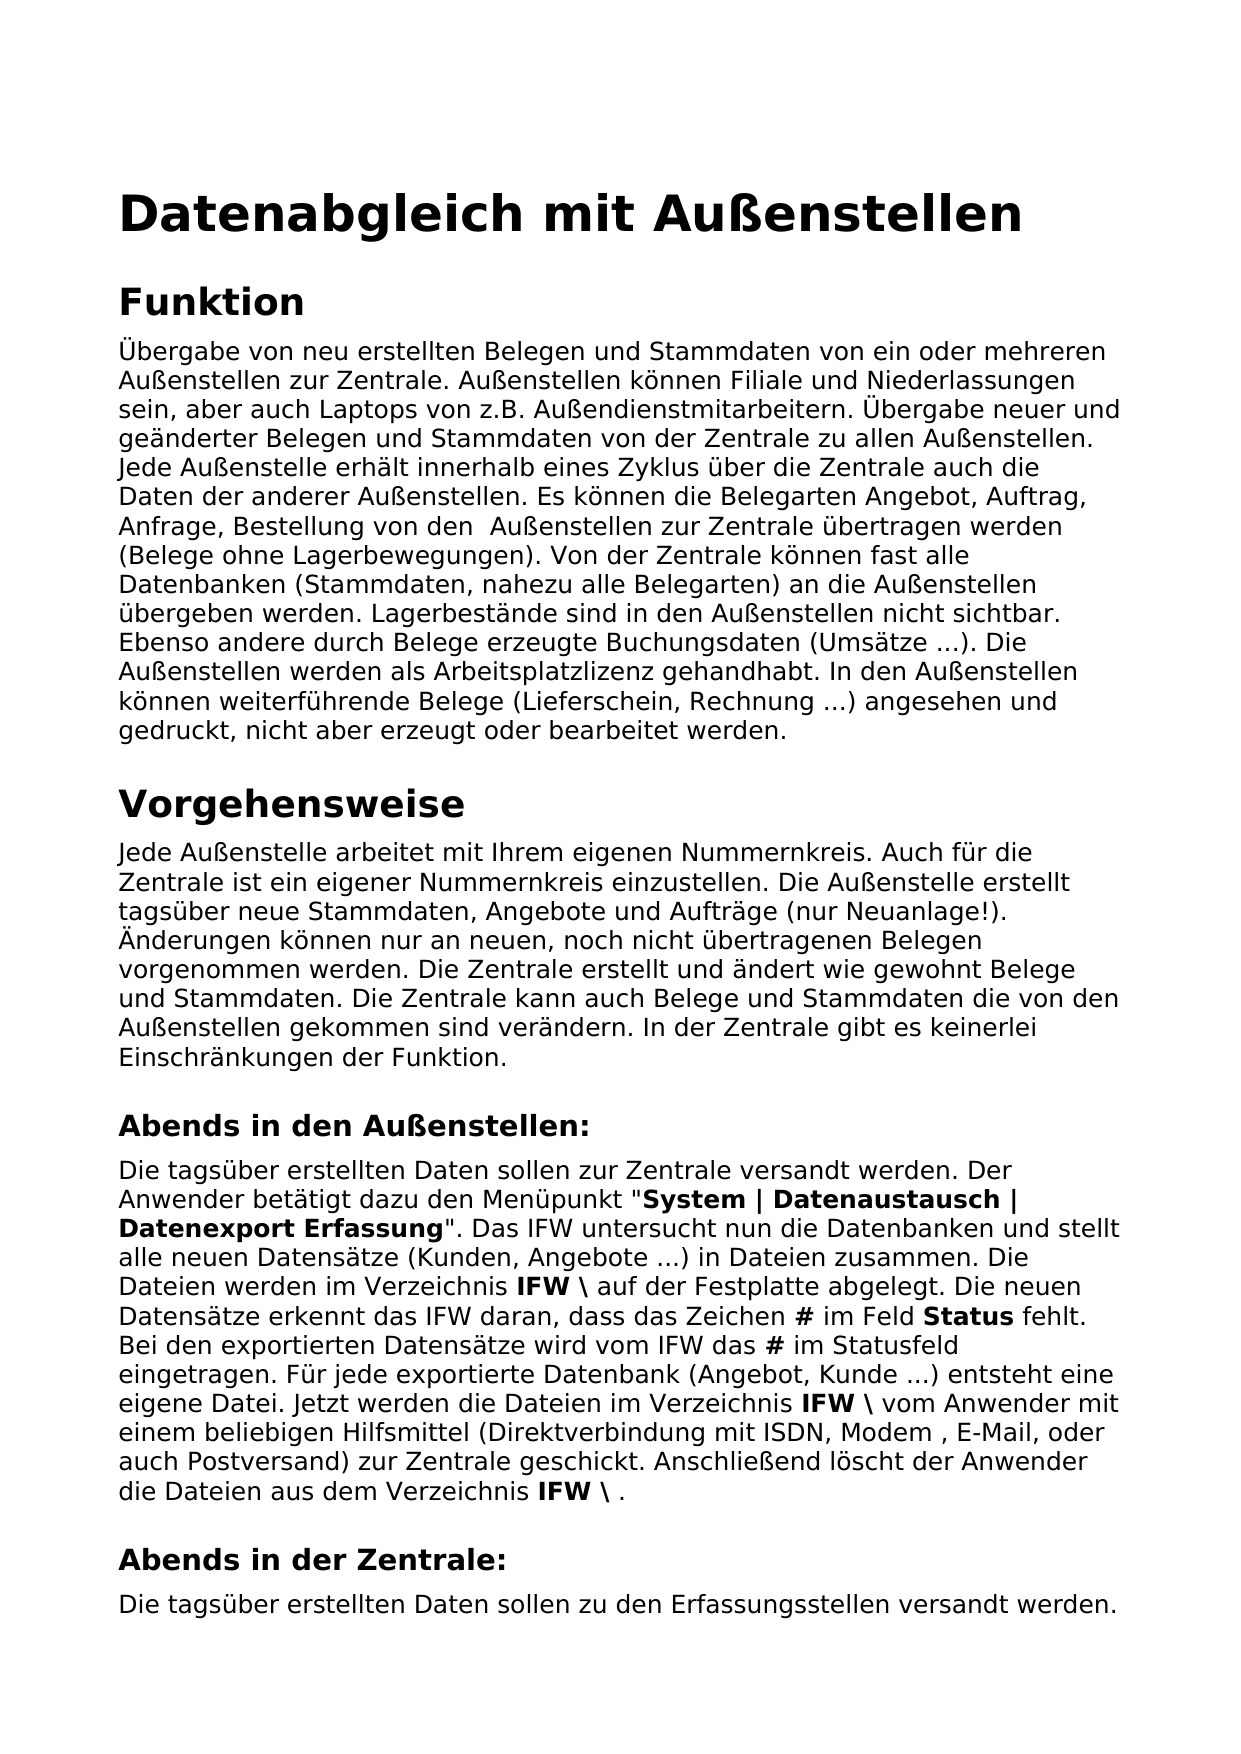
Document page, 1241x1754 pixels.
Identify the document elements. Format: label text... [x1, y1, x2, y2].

subtitle Funktion [118, 281, 1122, 324]
text Jede Außenstelle arbeitet mit Ihrem eigenen Nummernkreis. Auch für die Zentrale ist ein eigener Nummernkreis einzustellen. Die Außenstelle erstellt tagsüber neue Stammdaten, Angebote und Aufträge (nur Neuanlage!). Änderungen können nur an neuen, noch nicht übertragenen Belegen vorgenommen werden. Die Zentrale erstellt und ändert wie gewohnt Belege und Stammdaten. Die Zentrale kann auch Belege und Stammdaten die von den Außenstellen gekommen sind verändern. In der Zentrale gibt es keinerlei Einschränkungen der Funktion. [118, 839, 1122, 1072]
text Die tagsüber erstellten Daten sollen zur Zentrale versandt werden. Der Anwender betätigt dazu den Menüpunkt "System | Datenaustausch | Datenexport Erfassung". Das IFW untersucht nun die Datenbanken und stellt alle neuen Datensätze (Kunden, Angebote ...) in Dateien zusammen. Die Dateien werden im Verzeichnis IFW \ auf der Festplatte abgelegt. Die neuen Datensätze erkennt das IFW daran, dass das Zeichen # im Feld Status fehlt. Bei den exportierten Datensätze wird vom IFW das # im Statusfeld eingetragen. Für jede exportierte Datenbank (Angebot, Kunde ...) entsteht eine eigene Datei. Jetzt werden die Dateien im Verzeichnis IFW \ vom Anwender mit einem beliebigen Hilfsmittel (Direktverbindung mit ISDN, Modem , E-Mail, oder auch Postversand) zur Zentrale geschickt. Anschließend löscht der Anwender die Dateien aus dem Verzeichnis IFW \ . [118, 1156, 1122, 1506]
subtitle Datenabgleich mit Außenstellen [118, 185, 1122, 243]
text ﻿ [118, 118, 1122, 147]
text Übergabe von neu erstellten Belegen und Stammdaten von ein oder mehreren Außenstellen zur Zentrale. Außenstellen können Filiale und Niederlassungen sein, aber auch Laptops von z.B. Außendienstmitarbeitern. Übergabe neuer und geänderter Belegen und Stammdaten von der Zentrale zu allen Außenstellen. Jede Außenstelle erhält innerhalb eines Zyklus über die Zentrale auch die Daten der anderer Außenstellen. Es können die Belegarten Angebot, Auftrag, Anfrage, Bestellung von den Außenstellen zur Zentrale übertragen werden (Belege ohne Lagerbewegungen). Von der Zentrale können fast alle Datenbanken (Stammdaten, nahezu alle Belegarten) an die Außenstellen übergeben werden. Lagerbestände sind in den Außenstellen nicht sichtbar. Ebenso andere durch Belege erzeugte Buchungsdaten (Umsätze ...). Die Außenstellen werden als Arbeitsplatzlizenz gehandhabt. In den Außenstellen können weiterführende Belege (Lieferschein, Rechnung ...) angesehen und gedruckt, nicht aber erzeugt oder bearbeitet werden. [118, 337, 1122, 745]
subtitle Abends in den Außenstellen: [118, 1109, 1122, 1143]
text Die tagsüber erstellten Daten sollen zu den Erfassungsstellen versandt werden. [118, 1590, 1122, 1619]
subtitle Vorgehensweise [118, 782, 1122, 826]
subtitle Abends in der Zentrale: [118, 1543, 1122, 1577]
